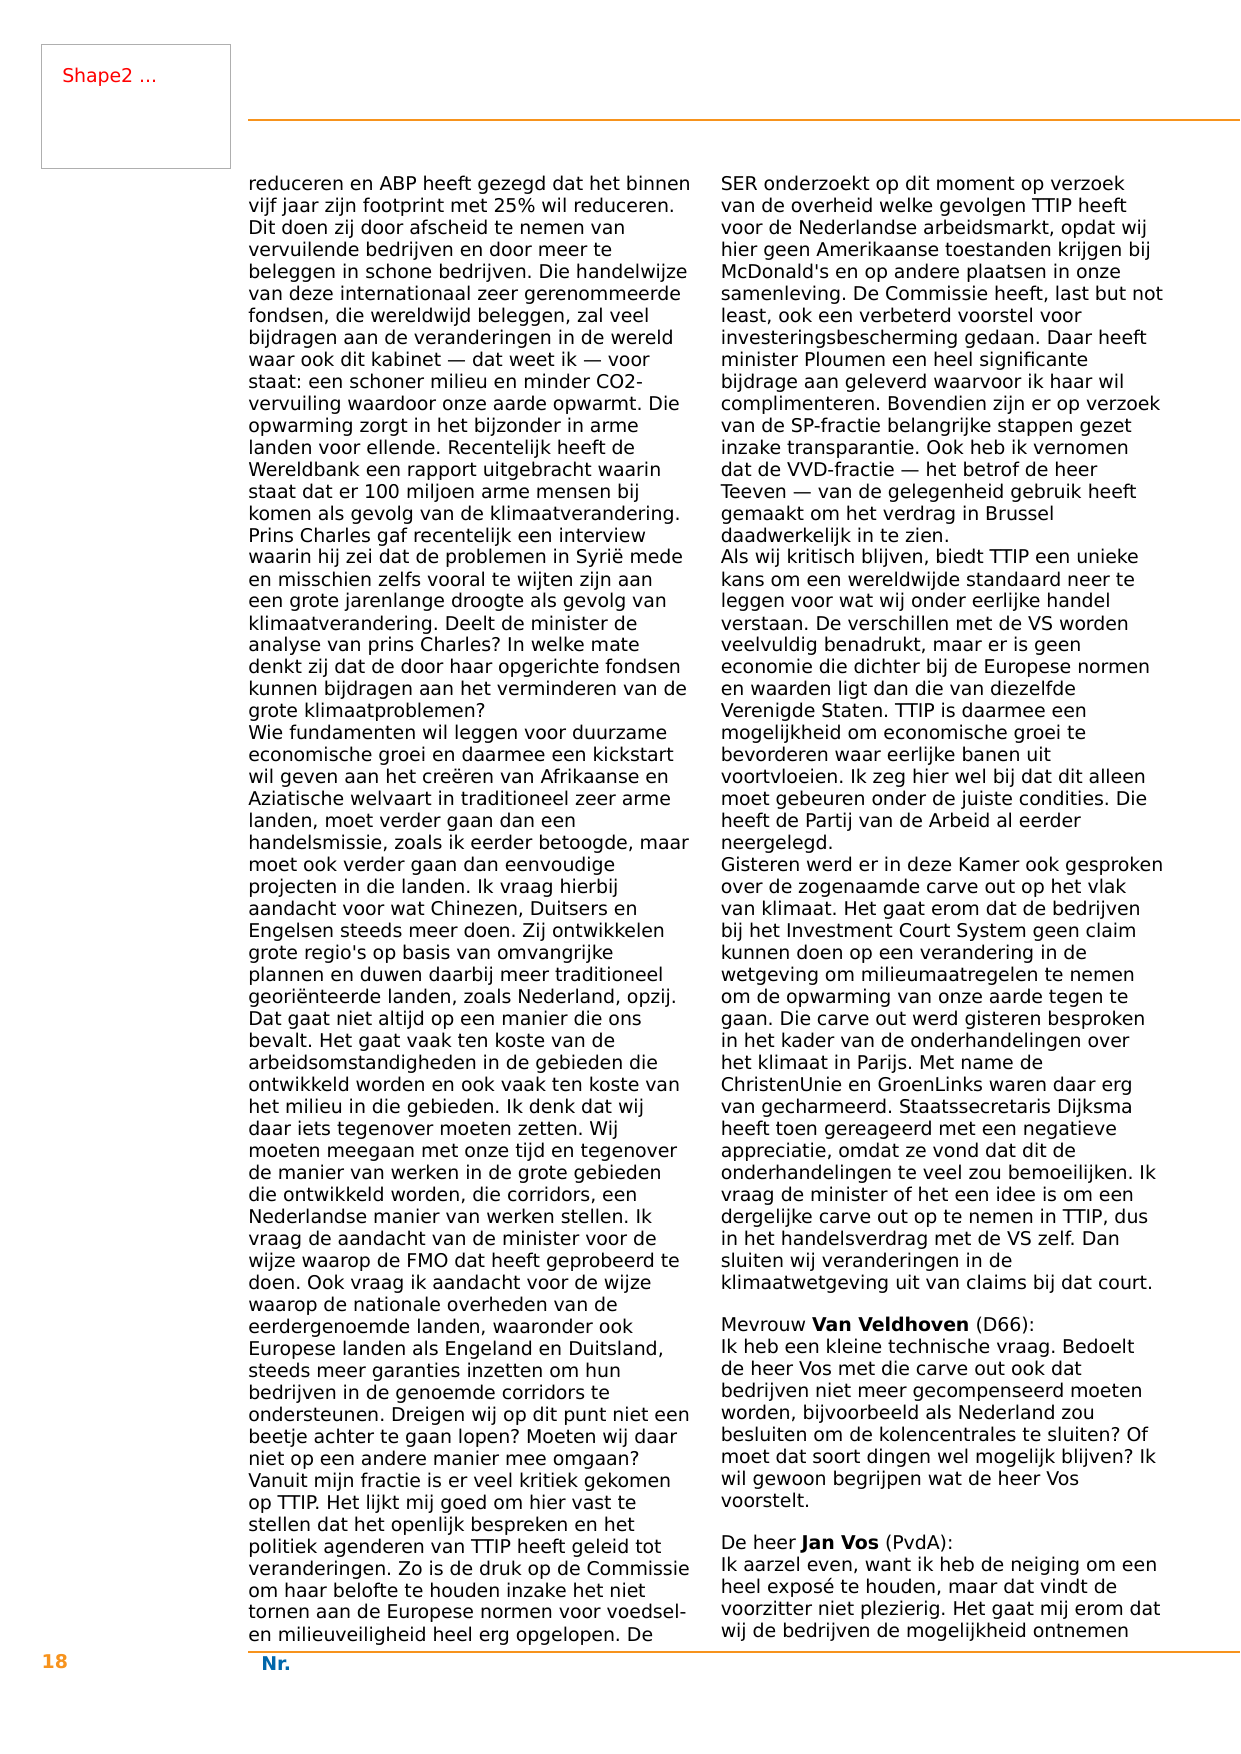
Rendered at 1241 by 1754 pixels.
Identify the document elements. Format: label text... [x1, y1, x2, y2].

text Mevrouw Van Veldhoven (D66): [721, 1314, 1163, 1336]
text Wie fundamenten wil leggen voor duurzame economische groei en daarmee een kickstart wil geven aan het creëren van Afrikaanse en Aziatische welvaart in traditioneel zeer arme landen, moet verder gaan dan een handelsmissie, zoals ik eerder betoogde, maar moet ook verder gaan dan eenvoudige projecten in die landen. Ik vraag hierbij aandacht voor wat Chinezen, Duitsers en Engelsen steeds meer doen. Zij ontwikkelen grote regio's op basis van omvangrijke plannen en duwen daarbij meer traditioneel georiënteerde landen, zoals Nederland, opzij. Dat gaat niet altijd op een manier die ons bevalt. Het gaat vaak ten koste van de arbeidsomstandigheden in de gebieden die ontwikkeld worden en ook vaak ten koste van het milieu in die gebieden. Ik denk dat wij daar iets tegenover moeten zetten. Wij moeten meegaan met onze tijd en tegenover de manier van werken in de grote gebieden die ontwikkeld worden, die corridors, een Nederlandse manier van werken stellen. Ik vraag de aandacht van de minister voor de wijze waarop de FMO dat heeft geprobeerd te doen. Ook vraag ik aandacht voor de wijze waarop de nationale overheden van de eerdergenoemde landen, waaronder ook Europese landen als Engeland en Duitsland, steeds meer garanties inzetten om hun bedrijven in de genoemde corridors te ondersteunen. Dreigen wij op dit punt niet een beetje achter te gaan lopen? Moeten wij daar niet op een andere manier mee omgaan? [248, 722, 691, 1469]
text Vanuit mijn fractie is er veel kritiek gekomen op TTIP. Het lijkt mij goed om hier vast te stellen dat het openlijk bespreken en het politiek agenderen van TTIP heeft geleid tot veranderingen. Zo is de druk op de Commissie om haar belofte te houden inzake het niet tornen aan de Europese normen voor voedsel- en milieuveiligheid heel erg opgelopen. De [248, 1469, 691, 1645]
text Ik aarzel even, want ik heb de neiging om een heel exposé te houden, maar dat vindt de voorzitter niet plezierig. Het gaat mij erom dat wij de bedrijven de mogelijkheid ontnemen [721, 1553, 1163, 1641]
text De heer Jan Vos (PvdA): [721, 1532, 1163, 1553]
text Gisteren werd er in deze Kamer ook gesproken over de zogenaamde carve out op het vlak van klimaat. Het gaat erom dat de bedrijven bij het Investment Court System geen claim kunnen doen op een verandering in de wetgeving om milieumaatregelen te nemen om de opwarming van onze aarde tegen te gaan. Die carve out werd gisteren besproken in het kader van de onderhandelingen over het klimaat in Parijs. Met name de ChristenUnie en GroenLinks waren daar erg van gecharmeerd. Staatssecretaris Dijksma heeft toen gereageerd met een negatieve appreciatie, omdat ze vond dat dit de onderhandelingen te veel zou bemoeilijken. Ik vraag de minister of het een idee is om een dergelijke carve out op te nemen in TTIP, dus in het handelsverdrag met de VS zelf. Dan sluiten wij veranderingen in de klimaatwetgeving uit van claims bij dat court. [721, 854, 1163, 1294]
text Als wij kritisch blijven, biedt TTIP een unieke kans om een wereldwijde standaard neer te leggen voor wat wij onder eerlijke handel verstaan. De verschillen met de VS worden veelvuldig benadrukt, maar er is geen economie die dichter bij de Europese normen en waarden ligt dan die van diezelfde Verenigde Staten. TTIP is daarmee een mogelijkheid om economische groei te bevorderen waar eerlijke banen uit voortvloeien. Ik zeg hier wel bij dat dit alleen moet gebeuren onder de juiste condities. Die heeft de Partij van de Arbeid al eerder neergelegd. [721, 546, 1163, 854]
text SER onderzoekt op dit moment op verzoek van de overheid welke gevolgen TTIP heeft voor de Nederlandse arbeidsmarkt, opdat wij hier geen Amerikaanse toestanden krijgen bij McDonald's en op andere plaatsen in onze samenleving. De Commissie heeft, last but not least, ook een verbeterd voorstel voor investeringsbescherming gedaan. Daar heeft minister Ploumen een heel significante bijdrage aan geleverd waarvoor ik haar wil complimenteren. Bovendien zijn er op verzoek van de SP-fractie belangrijke stappen gezet inzake transparantie. Ook heb ik vernomen dat de VVD-fractie — het betrof de heer Teeven — van de gelegenheid gebruik heeft gemaakt om het verdrag in Brussel daadwerkelijk in te zien. [721, 173, 1163, 546]
text reduceren en ABP heeft gezegd dat het binnen vijf jaar zijn footprint met 25% wil reduceren. Dit doen zij door afscheid te nemen van vervuilende bedrijven en door meer te beleggen in schone bedrijven. Die handelwijze van deze internationaal zeer gerenommeerde fondsen, die wereldwijd beleggen, zal veel bijdragen aan de veranderingen in de wereld waar ook dit kabinet — dat weet ik — voor staat: een schoner milieu en minder CO2-vervuiling waardoor onze aarde opwarmt. Die opwarming zorgt in het bijzonder in arme landen voor ellende. Recentelijk heeft de Wereldbank een rapport uitgebracht waarin staat dat er 100 miljoen arme mensen bij komen als gevolg van de klimaatverandering. Prins Charles gaf recentelijk een interview waarin hij zei dat de problemen in Syrië mede en misschien zelfs vooral te wijten zijn aan een grote jarenlange droogte als gevolg van klimaatverandering. Deelt de minister de analyse van prins Charles? In welke mate denkt zij dat de door haar opgerichte fondsen kunnen bijdragen aan het verminderen van de grote klimaatproblemen? [248, 173, 691, 722]
text Ik heb een kleine technische vraag. Bedoelt de heer Vos met die carve out ook dat bedrijven niet meer gecompenseerd moeten worden, bijvoorbeeld als Nederland zou besluiten om de kolencentrales te sluiten? Of moet dat soort dingen wel mogelijk blijven? Ik wil gewoon begrijpen wat de heer Vos voorstelt. [721, 1336, 1163, 1512]
